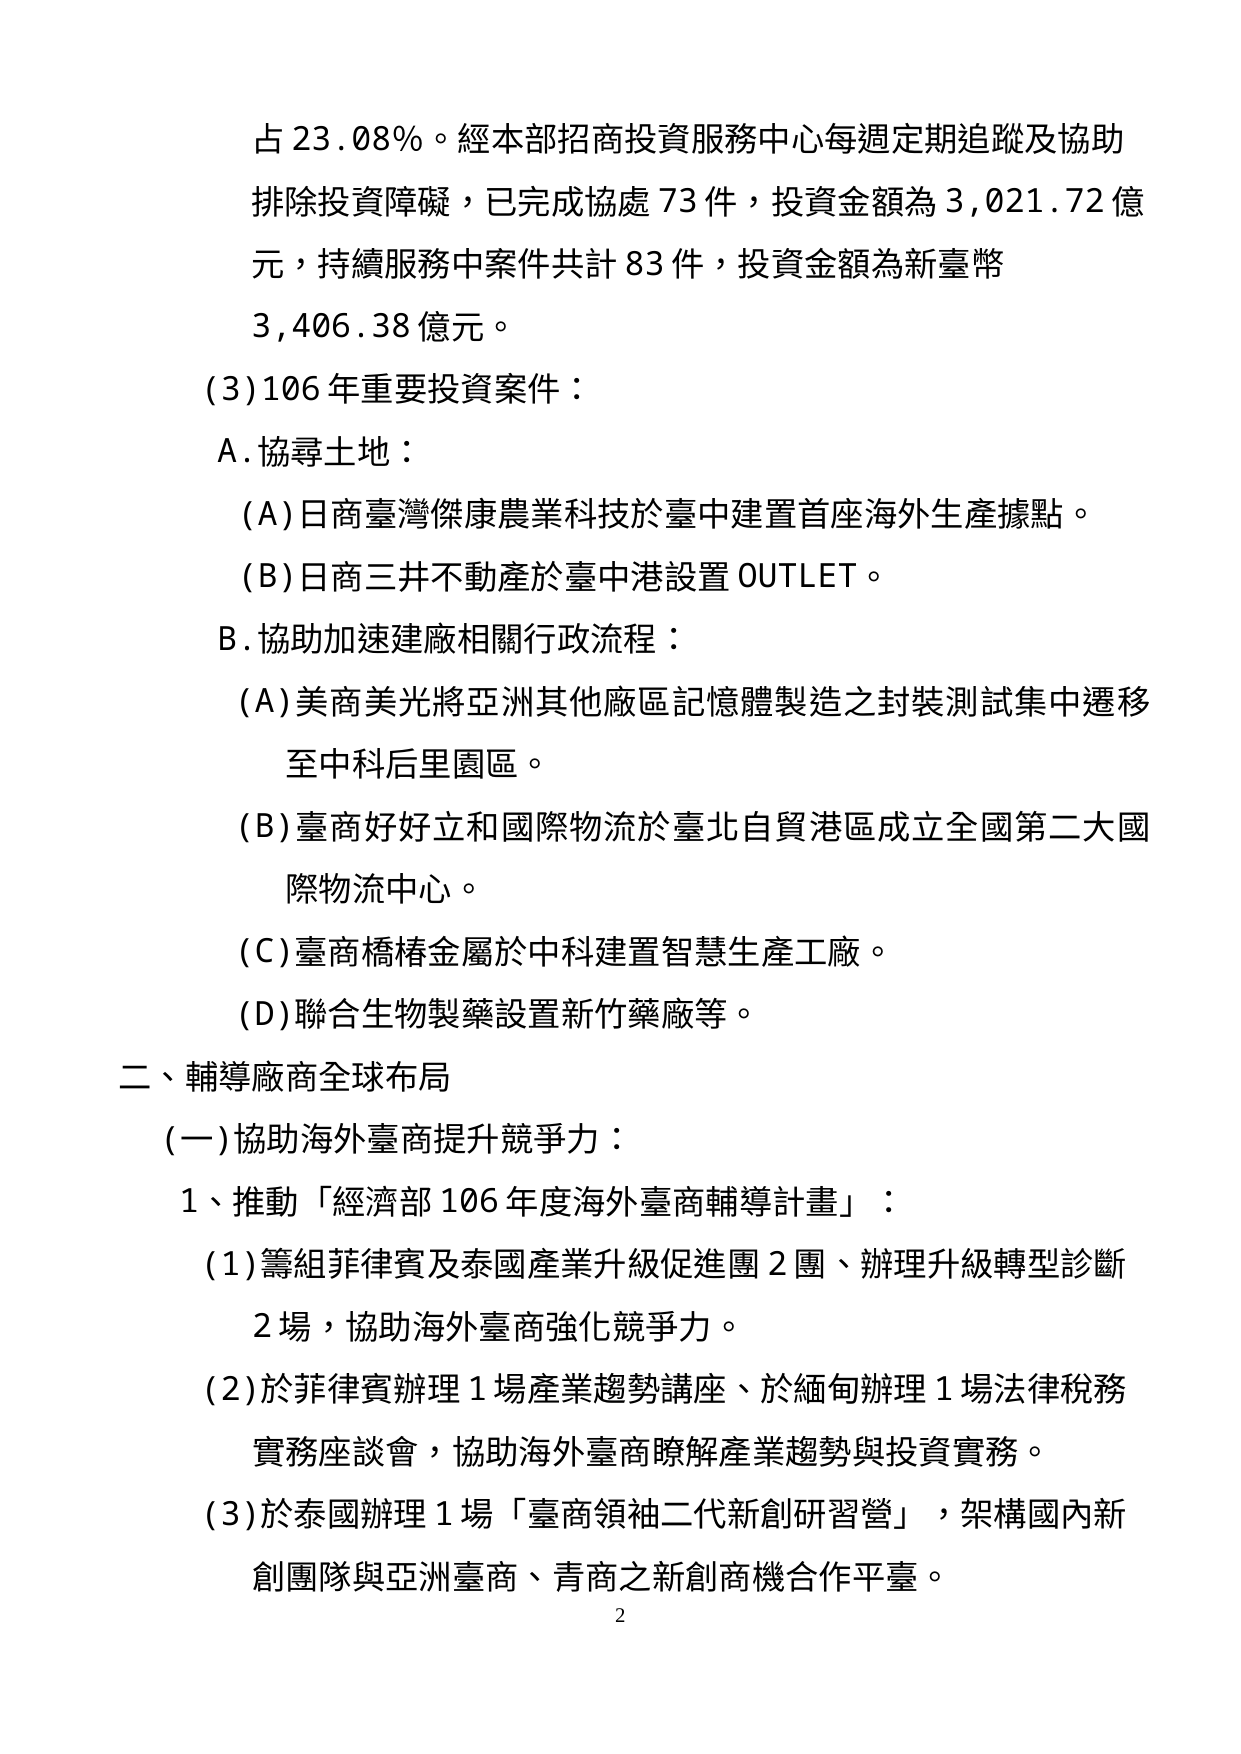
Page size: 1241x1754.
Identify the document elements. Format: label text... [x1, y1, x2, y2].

text (3)於泰國辦理1場「臺商領袖二代新創研習營」，架構國內新創團隊與亞洲臺商、青商之新創商機合作平臺。 [200, 1471, 1152, 1596]
text B.協助加速建廠相關行政流程： [217, 596, 1152, 658]
text (3)106年重要投資案件： [201, 346, 1152, 408]
text (A)美商美光將亞洲其他廠區記憶體製造之封裝測試集中遷移至中科后里園區。 [234, 658, 1152, 783]
text (1)籌組菲律賓及泰國產業升級促進團2團、辦理升級轉型診斷2場，協助海外臺商強化競爭力。 [200, 1221, 1152, 1346]
text (B)臺商好好立和國際物流於臺北自貿港區成立全國第二大國際物流中心。 [234, 783, 1152, 908]
text A.協尋土地： [217, 408, 1152, 471]
text (2)於菲律賓辦理1場產業趨勢講座、於緬甸辦理1場法律稅務實務座談會，協助海外臺商瞭解產業趨勢與投資實務。 [200, 1346, 1152, 1471]
text 占23.08％。經本部招商投資服務中心每週定期追蹤及協助排除投資障礙，已完成協處73件，投資金額為3,021.72億元，持續服務中案件共計83件，投資金額為新臺幣3,406.38億元。 [200, 96, 1152, 346]
text 二、輔導廠商全球布局 [89, 1033, 1152, 1096]
text (B)日商三井不動產於臺中港設置OUTLET。 [237, 533, 1152, 596]
text (一)協助海外臺商提升競爭力： [160, 1096, 1152, 1158]
text (C)臺商橋椿金屬於中科建置智慧生產工廠。 [234, 908, 1152, 971]
text 1、推動「經濟部106年度海外臺商輔導計畫」： [179, 1158, 1152, 1221]
text (D)聯合生物製藥設置新竹藥廠等。 [234, 971, 1152, 1033]
text (A)日商臺灣傑康農業科技於臺中建置首座海外生產據點。 [237, 471, 1152, 533]
